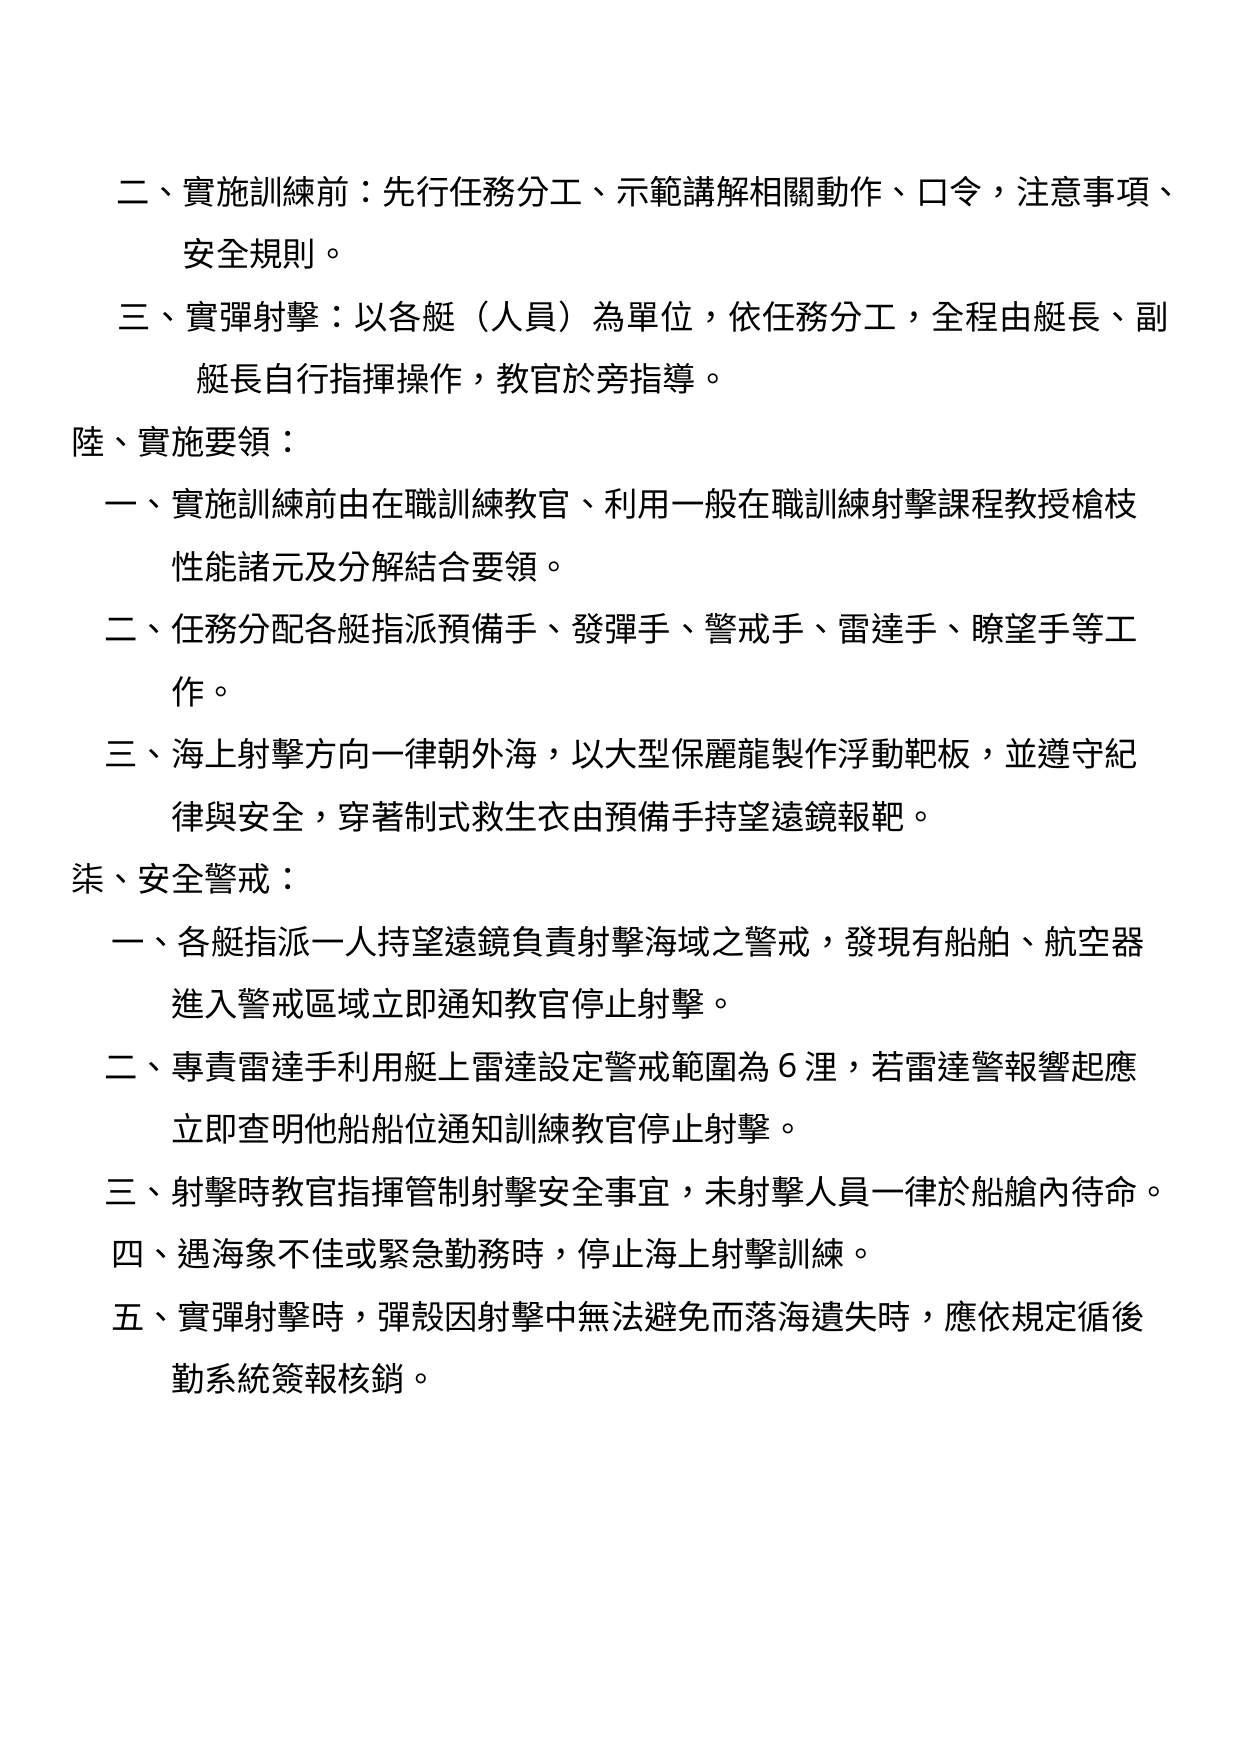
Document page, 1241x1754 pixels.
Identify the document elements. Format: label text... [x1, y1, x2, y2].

text 一、各艇指派一人持望遠鏡負責射擊海域之警戒，發現有船舶、航空器進入警戒區域立即通知教官停止射擊。 [71, 898, 1169, 1023]
text 柒、安全警戒： [71, 836, 1169, 898]
text 一、實施訓練前由在職訓練教官、利用一般在職訓練射擊課程教授槍枝性能諸元及分解結合要領。 [71, 461, 1169, 586]
text 二、專責雷達手利用艇上雷達設定警戒範圍為6浬，若雷達警報響起應立即查明他船船位通知訓練教官停止射擊。 [71, 1023, 1169, 1148]
text 五、實彈射擊時，彈殼因射擊中無法避免而落海遺失時，應依規定循後勤系統簽報核銷。 [71, 1273, 1169, 1398]
text 二、實施訓練前：先行任務分工、示範講解相關動作、口令，注意事項、安全規則。 [116, 148, 1169, 273]
text 二、任務分配各艇指派預備手、發彈手、警戒手、雷達手、瞭望手等工作。 [71, 586, 1169, 711]
text 三、實彈射擊：以各艇（人員）為單位，依任務分工，全程由艇長、副艇長自行指揮操作，教官於旁指導。 [96, 273, 1169, 398]
text 三、射擊時教官指揮管制射擊安全事宜，未射擊人員一律於船艙內待命。 [71, 1148, 1169, 1211]
text 四、遇海象不佳或緊急勤務時，停止海上射擊訓練。 [71, 1211, 1169, 1273]
text 陸、實施要領： [71, 398, 1169, 461]
text 三、海上射擊方向一律朝外海，以大型保麗龍製作浮動靶板，並遵守紀律與安全，穿著制式救生衣由預備手持望遠鏡報靶。 [71, 711, 1169, 836]
